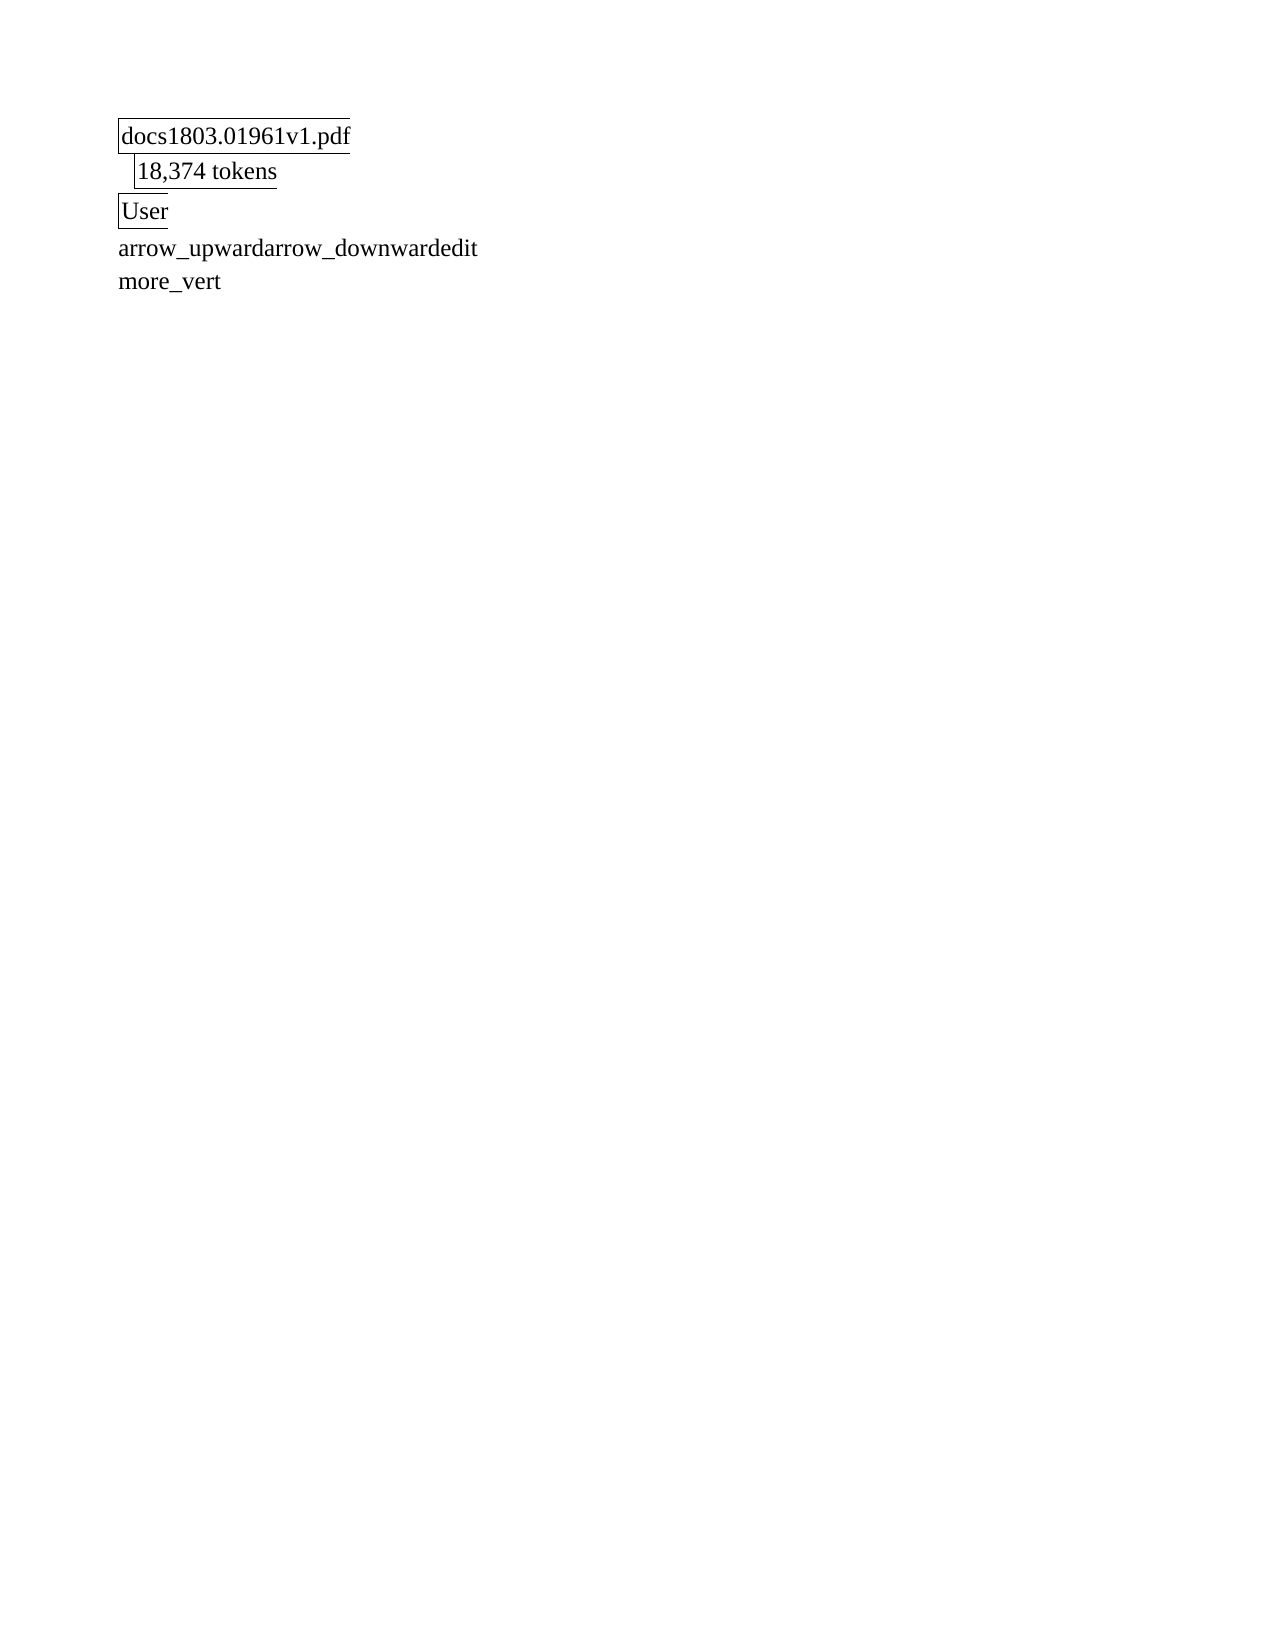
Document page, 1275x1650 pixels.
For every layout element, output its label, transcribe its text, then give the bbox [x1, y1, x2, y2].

text 18,374 tokens [135, 153, 1157, 188]
text User [119, 193, 1157, 228]
text docs1803.01961v1.pdf [119, 118, 1157, 153]
text more_vert [118, 266, 1157, 295]
text arrow_upwardarrow_downwardedit [118, 233, 1157, 262]
